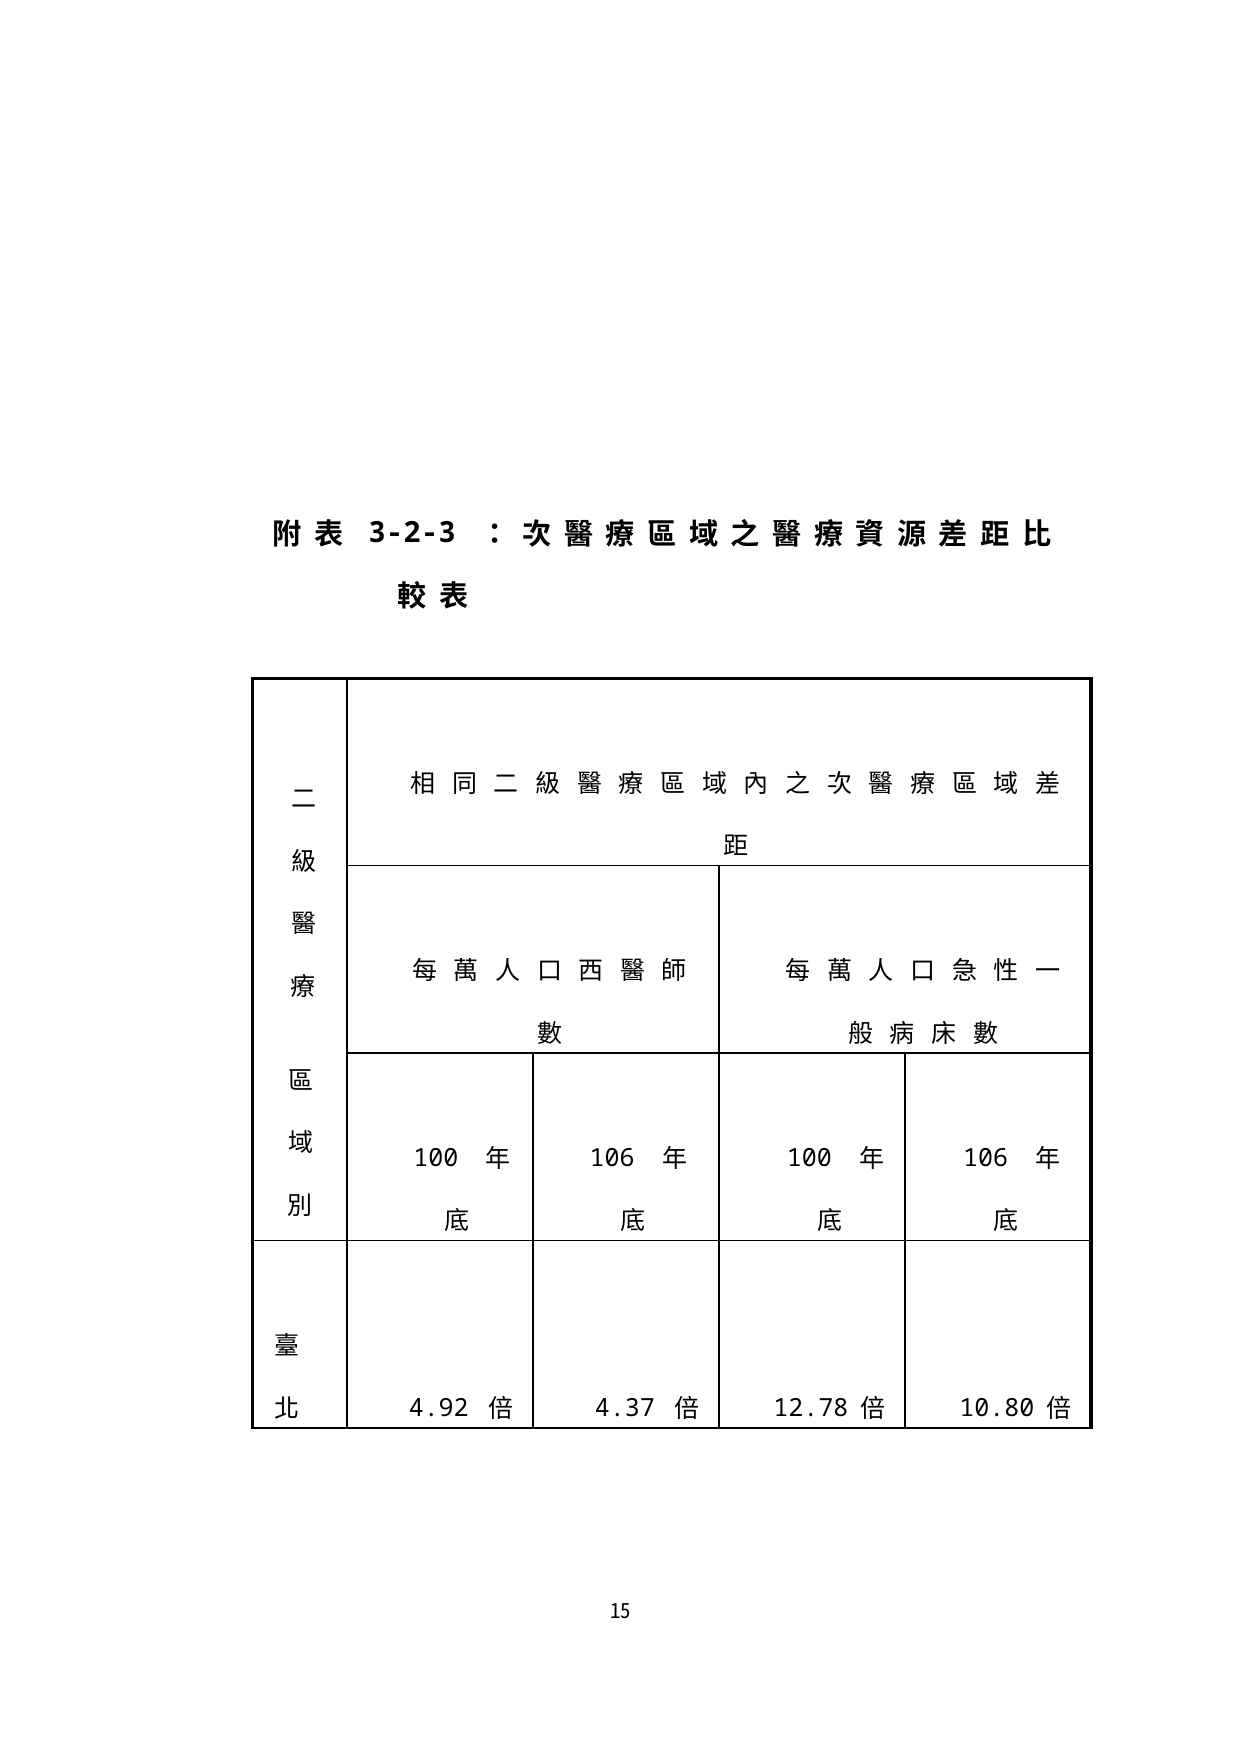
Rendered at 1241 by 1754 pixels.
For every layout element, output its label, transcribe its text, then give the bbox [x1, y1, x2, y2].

table_cell 4.37倍 [534, 1241, 718, 1427]
table_cell 10.80倍 [906, 1241, 1089, 1427]
table_cell 每萬人口西醫師數 [348, 866, 718, 1052]
table_cell 臺北 [254, 1241, 346, 1427]
table_header 相同二級醫療區域內之次醫療區域差距 [348, 680, 1089, 865]
table_cell 每萬人口急性一般病床數 [720, 866, 1089, 1052]
table_cell 106年底 [906, 1054, 1089, 1240]
table_cell 100年底 [348, 1054, 532, 1240]
table_header 二級醫療 區域別 [254, 680, 346, 1240]
table_cell 4.92倍 [348, 1241, 532, 1427]
table_cell 12.78倍 [720, 1241, 904, 1427]
text 附表3-2-3：次醫療區域之醫療資源差距比較表 [240, 490, 1058, 615]
table_cell 106年底 [534, 1054, 718, 1240]
table_cell 100年底 [720, 1054, 904, 1240]
